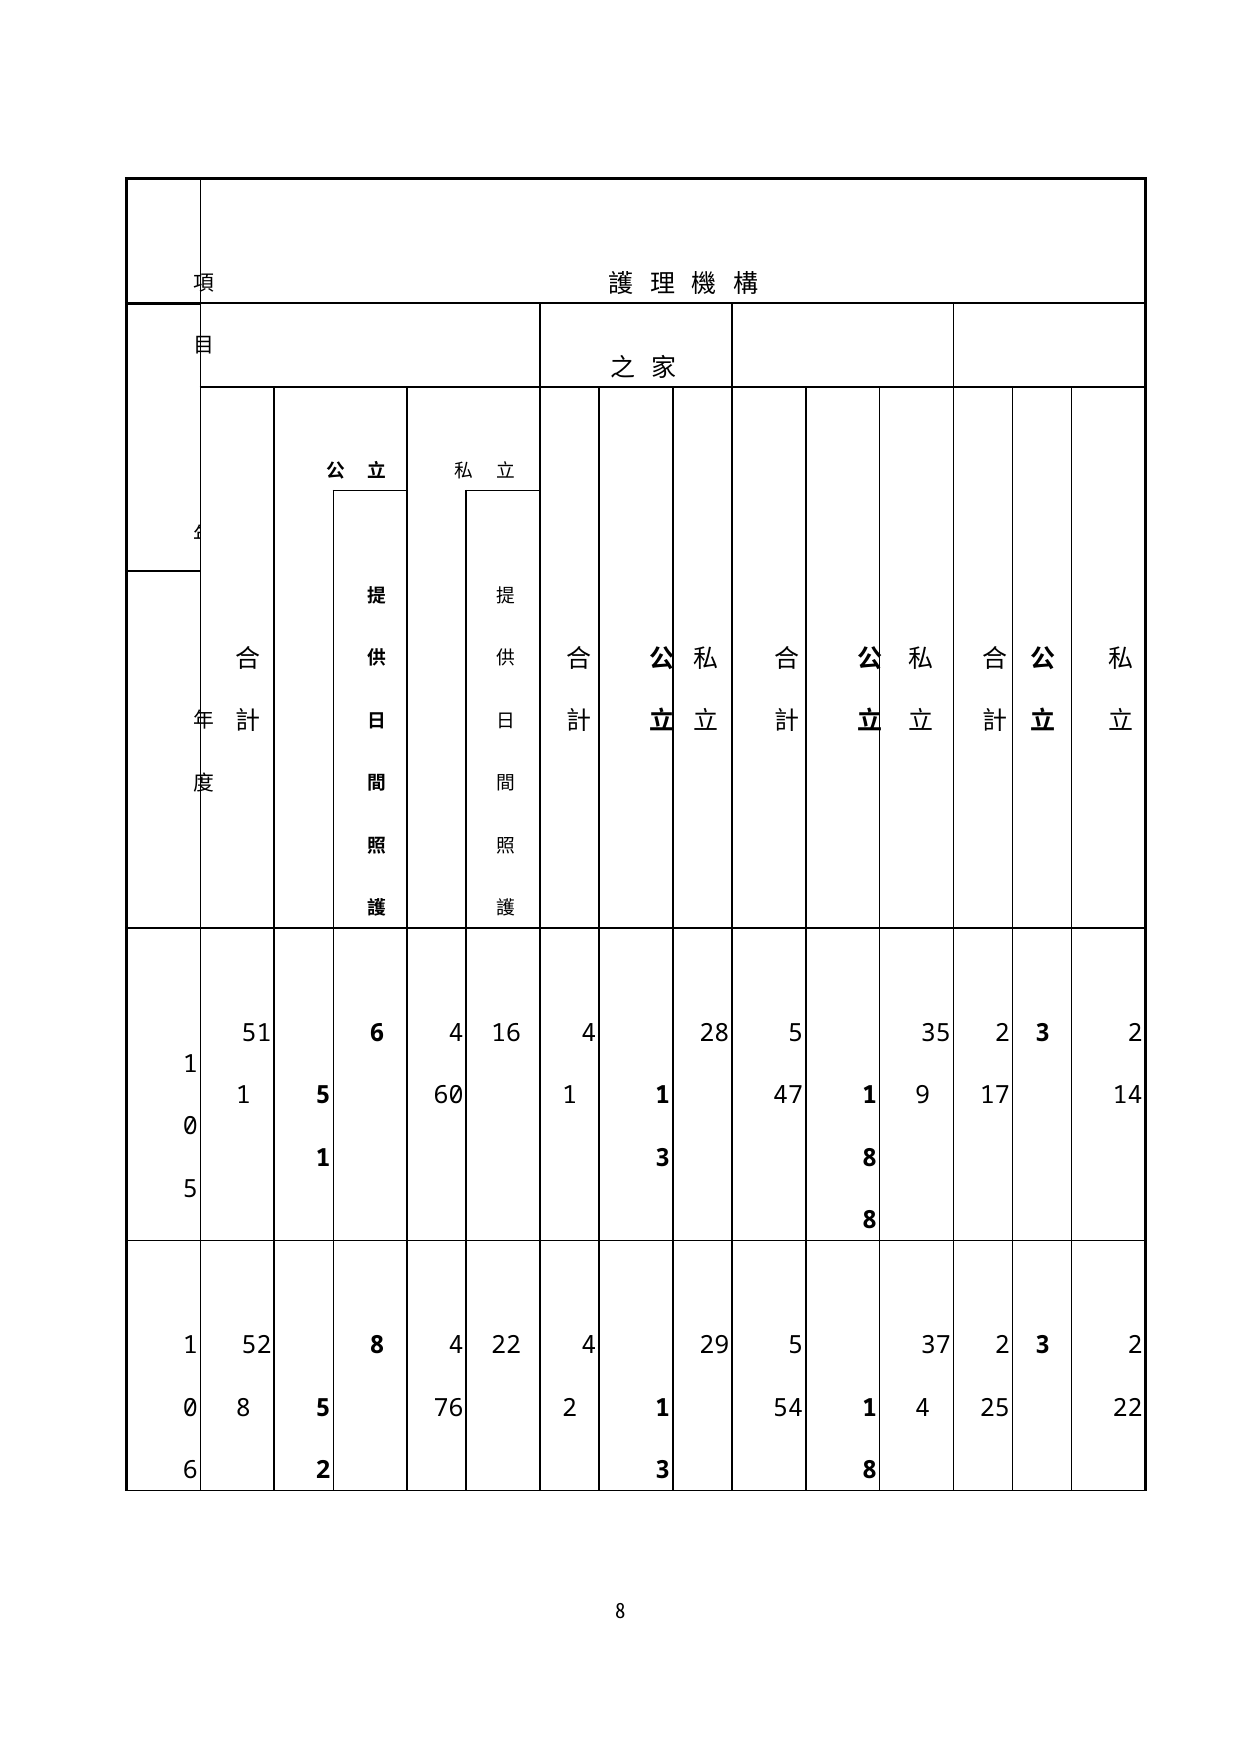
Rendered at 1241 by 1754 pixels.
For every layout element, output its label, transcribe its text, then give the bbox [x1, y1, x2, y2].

table_cell 私立 [880, 388, 953, 927]
table_cell 合計 [201, 388, 273, 927]
table_cell 41 [541, 929, 598, 1240]
table_cell 8 [334, 1241, 406, 1490]
table_cell 214 [1072, 929, 1144, 1240]
table_cell 51 [275, 929, 333, 1240]
table_cell 之家 [541, 304, 731, 386]
table_cell 18 [807, 1241, 879, 1490]
table_cell [275, 490, 333, 927]
table_cell 28 [674, 929, 731, 1240]
table_cell 222 [1072, 1241, 1144, 1490]
table_cell 公立 [807, 388, 879, 927]
table_cell 公立 [600, 388, 672, 927]
table_header 項目 年度 [128, 572, 200, 927]
table_cell 359 [880, 929, 953, 1240]
table_cell 13 [600, 1241, 672, 1490]
table_cell 511 [201, 929, 273, 1240]
table_cell 547 [733, 929, 805, 1240]
table_cell 460 [408, 929, 465, 1240]
table_cell 私立 [674, 388, 731, 927]
table_cell 提供日間照護 [334, 491, 406, 927]
table_cell 13 [600, 929, 672, 1240]
table_cell 188 [807, 929, 879, 1240]
table_cell 217 [954, 929, 1012, 1240]
table_cell 3 [1013, 1241, 1071, 1490]
table_cell 52 [275, 1241, 333, 1490]
table_cell 3 [1013, 929, 1071, 1240]
table_header 項目 年度 [128, 305, 200, 570]
table_cell 528 [201, 1241, 273, 1490]
table_header 護理機構 [201, 180, 1144, 302]
table_cell 6 [334, 929, 406, 1240]
table_cell 合計 [541, 388, 598, 927]
table_cell 476 [408, 1241, 465, 1490]
table_cell 私立 [1072, 388, 1144, 927]
table_cell 554 [733, 1241, 805, 1490]
table_cell 公立 [1013, 388, 1071, 927]
table_cell [733, 304, 953, 386]
table_cell 合計 [954, 388, 1012, 927]
table_cell 374 [880, 1241, 953, 1490]
table_cell 16 [467, 929, 539, 1240]
table_header 項目 年度 [128, 180, 200, 302]
table_cell 105 [128, 929, 200, 1240]
table_cell 一般護理之家 [201, 304, 539, 386]
table_cell 225 [954, 1241, 1012, 1490]
table_cell 106 [128, 1241, 200, 1490]
table_cell 公立 [275, 388, 406, 490]
table_cell 私立 [408, 388, 539, 490]
table_cell 29 [674, 1241, 731, 1490]
table_cell 提供日間照護 [467, 491, 539, 927]
table_cell 42 [541, 1241, 598, 1490]
table_cell 合計 [733, 388, 805, 927]
table_cell 22 [467, 1241, 539, 1490]
table_cell [408, 490, 465, 927]
table_cell [954, 304, 1144, 386]
